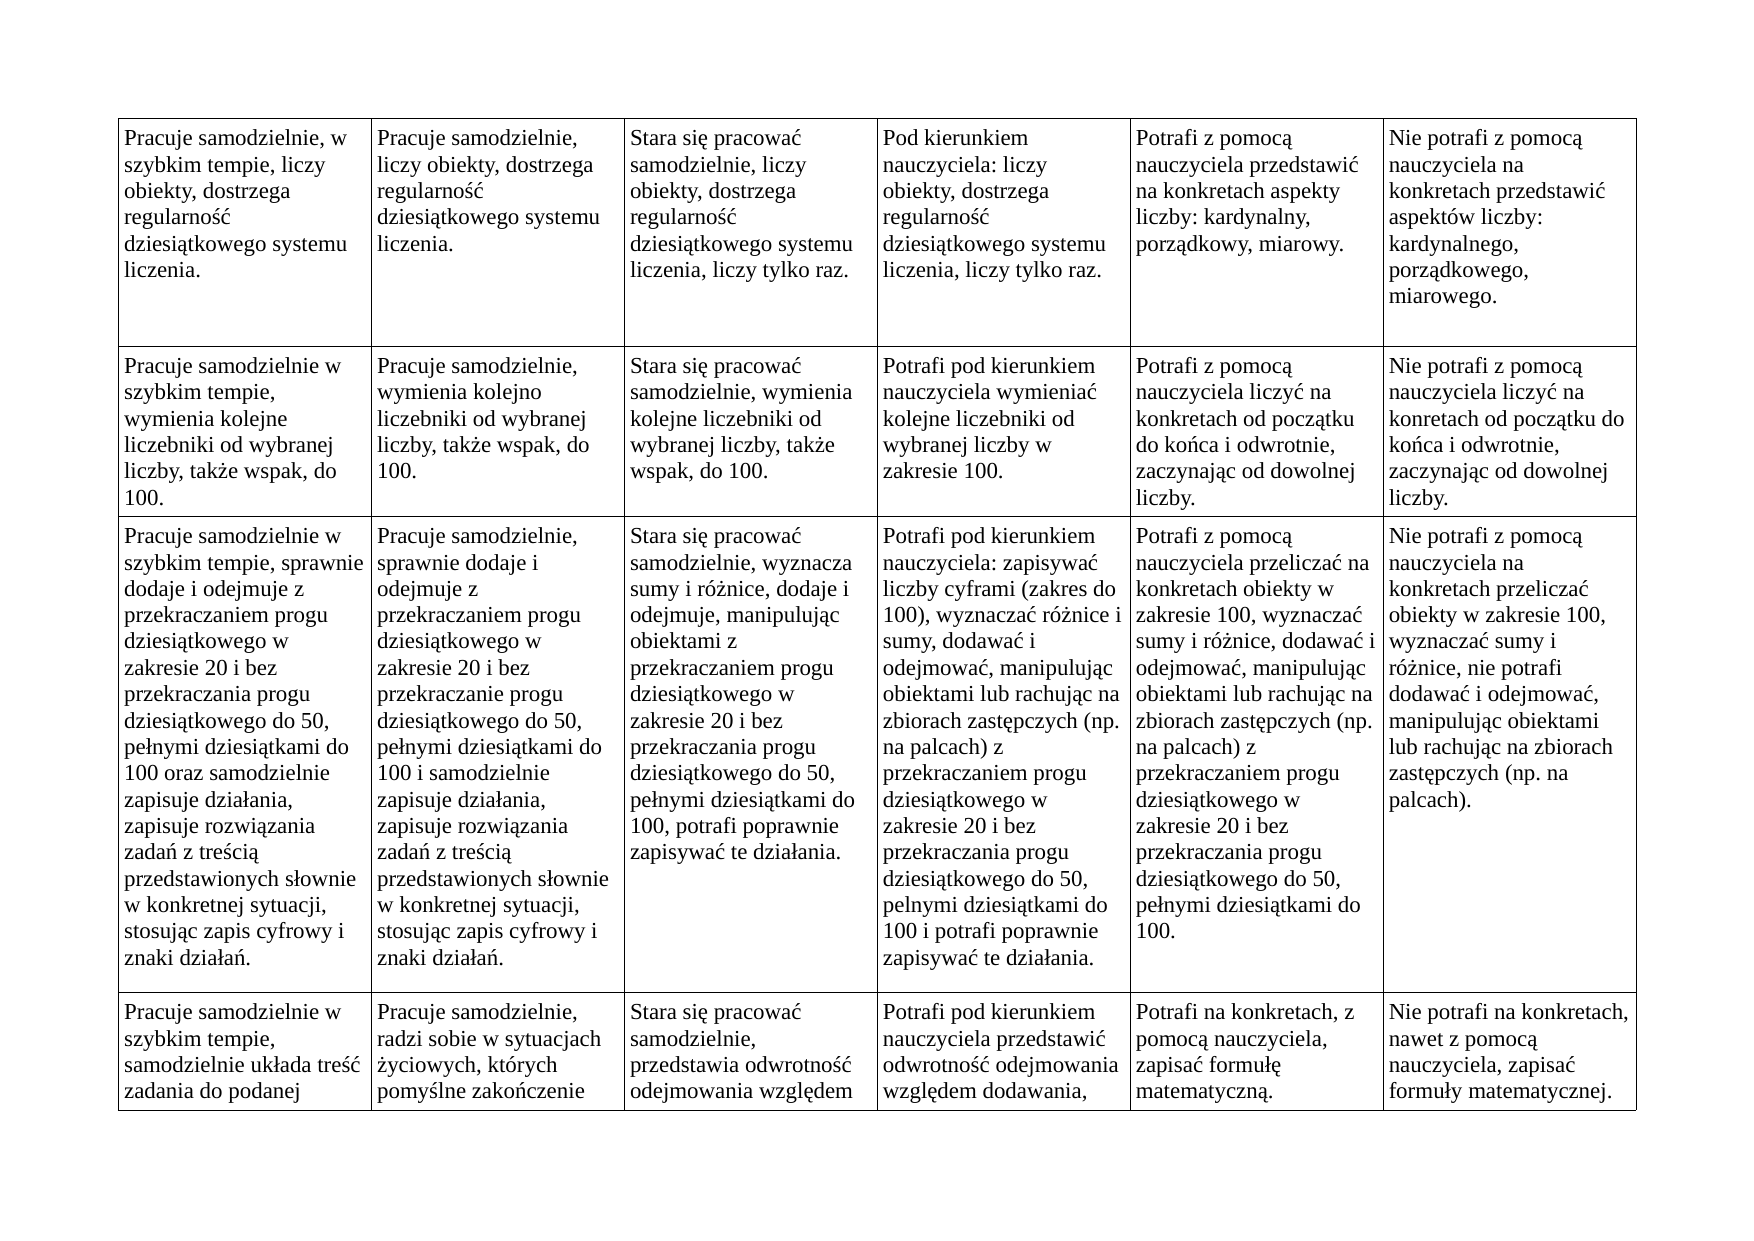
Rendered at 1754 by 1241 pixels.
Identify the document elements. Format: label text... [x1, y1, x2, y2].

table_cell Pracuje samodzielnie, wymienia kolejno liczebniki od wybranej liczby, także wspak, do 100. [372, 347, 624, 516]
table_cell Pracuje samodzielnie w szybkim tempie, samodzielnie układa treść zadania do podanej [119, 993, 371, 1109]
table_cell Pracuje samodzielnie w szybkim tempie, sprawnie dodaje i odejmuje z przekraczaniem progu dziesiątkowego w zakresie 20 i bez przekraczania progu dziesiątkowego do 50, pełnymi dziesiątkami do 100 oraz samodzielnie zapisuje działania, zapisuje rozwiązania zadań z treścią przedstawionych słownie w konkretnej sytuacji, stosując zapis cyfrowy i znaki działań. [119, 517, 371, 992]
table_cell Pracuje samodzielnie, liczy obiekty, dostrzega regularność dziesiątkowego systemu liczenia. [372, 119, 624, 346]
table_cell Stara się pracować samodzielnie, przedstawia odwrotność odejmowania względem [625, 993, 877, 1109]
table_cell Potrafi na konkretach, z pomocą nauczyciela, zapisać formułę matematyczną. [1131, 993, 1383, 1109]
table_cell Potrafi z pomocą nauczyciela liczyć na konkretach od początku do końca i odwrotnie, zaczynając od dowolnej liczby. [1131, 347, 1383, 516]
table_cell Potrafi pod kierunkiem nauczyciela wymieniać kolejne liczebniki od wybranej liczby w zakresie 100. [878, 347, 1130, 516]
table_cell Potrafi pod kierunkiem nauczyciela: zapisywać liczby cyframi (zakres do 100), wyznaczać różnice i sumy, dodawać i odejmować, manipulując obiektami lub rachując na zbiorach zastępczych (np. na palcach) z przekraczaniem progu dziesiątkowego w zakresie 20 i bez przekraczania progu dziesiątkowego do 50, pelnymi dziesiątkami do 100 i potrafi poprawnie zapisywać te działania. [878, 517, 1130, 992]
table_cell Potrafi z pomocą nauczyciela przeliczać na konkretach obiekty w zakresie 100, wyznaczać sumy i różnice, dodawać i odejmować, manipulując obiektami lub rachując na zbiorach zastępczych (np. na palcach) z przekraczaniem progu dziesiątkowego w zakresie 20 i bez przekraczania progu dziesiątkowego do 50, pełnymi dziesiątkami do 100. [1131, 517, 1383, 992]
table_cell Nie potrafi z pomocą nauczyciela na konkretach przeliczać obiekty w zakresie 100, wyznaczać sumy i różnice, nie potrafi dodawać i odejmować, manipulując obiektami lub rachując na zbiorach zastępczych (np. na palcach). [1384, 517, 1636, 992]
table_cell Nie potrafi z pomocą nauczyciela na konkretach przedstawić aspektów liczby: kardynalnego, porządkowego, miarowego. [1384, 119, 1636, 346]
table_cell Nie potrafi na konkretach, nawet z pomocą nauczyciela, zapisać formuły matematycznej. [1384, 993, 1636, 1109]
table_cell Pod kierunkiem nauczyciela: liczy obiekty, dostrzega regularność dziesiątkowego systemu liczenia, liczy tylko raz. [878, 119, 1130, 346]
table_cell Nie potrafi z pomocą nauczyciela liczyć na konretach od początku do końca i odwrotnie, zaczynając od dowolnej liczby. [1384, 347, 1636, 516]
table_cell Stara się pracować samodzielnie, wyznacza sumy i różnice, dodaje i odejmuje, manipulując obiektami z przekraczaniem progu dziesiątkowego w zakresie 20 i bez przekraczania progu dziesiątkowego do 50, pełnymi dziesiątkami do 100, potrafi poprawnie zapisywać te działania. [625, 517, 877, 992]
table_cell Potrafi pod kierunkiem nauczyciela przedstawić odwrotność odejmowania względem dodawania, [878, 993, 1130, 1109]
table_cell Stara się pracować samodzielnie, wymienia kolejne liczebniki od wybranej liczby, także wspak, do 100. [625, 347, 877, 516]
table_cell Potrafi z pomocą nauczyciela przedstawić na konkretach aspekty liczby: kardynalny, porządkowy, miarowy. [1131, 119, 1383, 346]
table_cell Pracuje samodzielnie, sprawnie dodaje i odejmuje z przekraczaniem progu dziesiątkowego w zakresie 20 i bez przekraczanie progu dziesiątkowego do 50, pełnymi dziesiątkami do 100 i samodzielnie zapisuje działania, zapisuje rozwiązania zadań z treścią przedstawionych słownie w konkretnej sytuacji, stosując zapis cyfrowy i znaki działań. [372, 517, 624, 992]
table_cell Pracuje samodzielnie w szybkim tempie, wymienia kolejne liczebniki od wybranej liczby, także wspak, do 100. [119, 347, 371, 516]
table_cell Pracuje samodzielnie, radzi sobie w sytuacjach życiowych, których pomyślne zakończenie [372, 993, 624, 1109]
table_cell Pracuje samodzielnie, w szybkim tempie, liczy obiekty, dostrzega regularność dziesiątkowego systemu liczenia. [119, 119, 371, 346]
table_cell Stara się pracować samodzielnie, liczy obiekty, dostrzega regularność dziesiątkowego systemu liczenia, liczy tylko raz. [625, 119, 877, 346]
